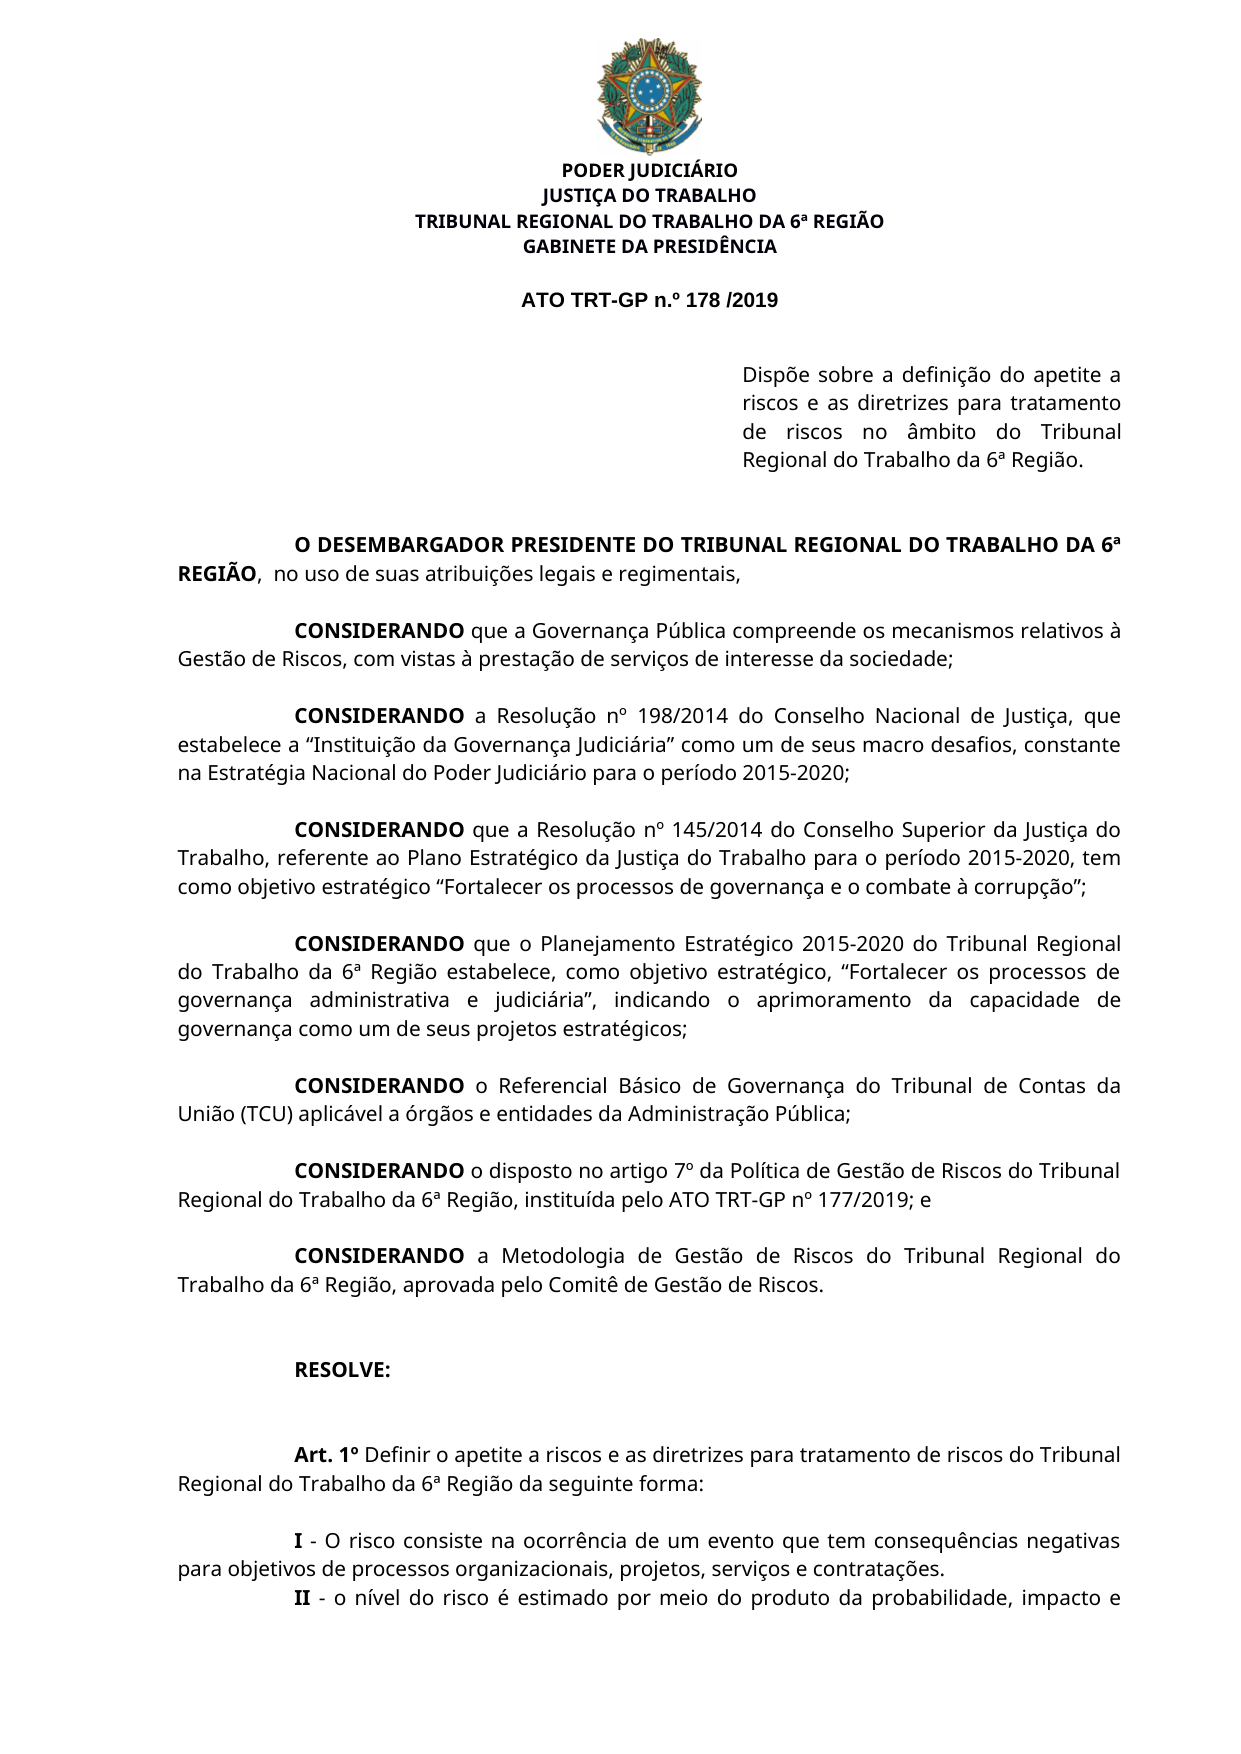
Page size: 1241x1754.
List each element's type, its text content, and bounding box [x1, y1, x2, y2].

text II - o nível do risco é estimado por meio do produto da probabilidade, impacto e [177, 1583, 1122, 1611]
text CONSIDERANDO o Referencial Básico de Governança do Tribunal de Contas da União (TCU) aplicável a órgãos e entidades da Administração Pública; [177, 1071, 1122, 1128]
text I - O risco consiste na ocorrência de um evento que tem consequências negativas para objetivos de processos organizacionais, projetos, serviços e contratações. [177, 1526, 1122, 1583]
text CONSIDERANDO o disposto no artigo 7º da Política de Gestão de Riscos do Tribunal Regional do Trabalho da 6ª Região, instituída pelo ATO TRT-GP nº 177/2019; e [177, 1156, 1122, 1213]
text RESOLVE: [177, 1355, 1122, 1384]
text ATO TRT-GP n.º 178 /2019 [177, 288, 1122, 312]
text Art. 1º Definir o apetite a riscos e as diretrizes para tratamento de riscos do Tribunal Regional do Trabalho da 6ª Região da seguinte forma: [177, 1441, 1122, 1497]
text CONSIDERANDO a Metodologia de Gestão de Riscos do Tribunal Regional do Trabalho da 6ª Região, aprovada pelo Comitê de Gestão de Riscos. [177, 1242, 1122, 1298]
text CONSIDERANDO que a Resolução nº 145/2014 do Conselho Superior da Justiça do Trabalho, referente ao Plano Estratégico da Justiça do Trabalho para o período 2015-2020, tem como objetivo estratégico “Fortalecer os processos de governança e o combate à corrupção”; [177, 815, 1122, 900]
text CONSIDERANDO que o Planejamento Estratégico 2015-2020 do Tribunal Regional do Trabalho da 6ª Região estabelece, como objetivo estratégico, “Fortalecer os processos de governança administrativa e judiciária”, indicando o aprimoramento da capacidade de governança como um de seus projetos estratégicos; [177, 929, 1122, 1042]
picture [598, 39, 702, 156]
text Dispõe sobre a definição do apetite a riscos e as diretrizes para tratamento de riscos no âmbito do Tribunal Regional do Trabalho da 6ª Região. [742, 360, 1122, 474]
text CONSIDERANDO que a Governança Pública compreende os mecanismos relativos à Gestão de Riscos, com vistas à prestação de serviços de interesse da sociedade; [177, 616, 1122, 673]
text O DESEMBARGADOR PRESIDENTE DO TRIBUNAL REGIONAL DO TRABALHO DA 6ª REGIÃO, no uso de suas atribuições legais e regimentais, [177, 531, 1122, 587]
text CONSIDERANDO a Resolução nº 198/2014 do Conselho Nacional de Justiça, que estabelece a “Instituição da Governança Judiciária” como um de seus macro desafios, constante na Estratégia Nacional do Poder Judiciário para o período 2015-2020; [177, 701, 1122, 787]
